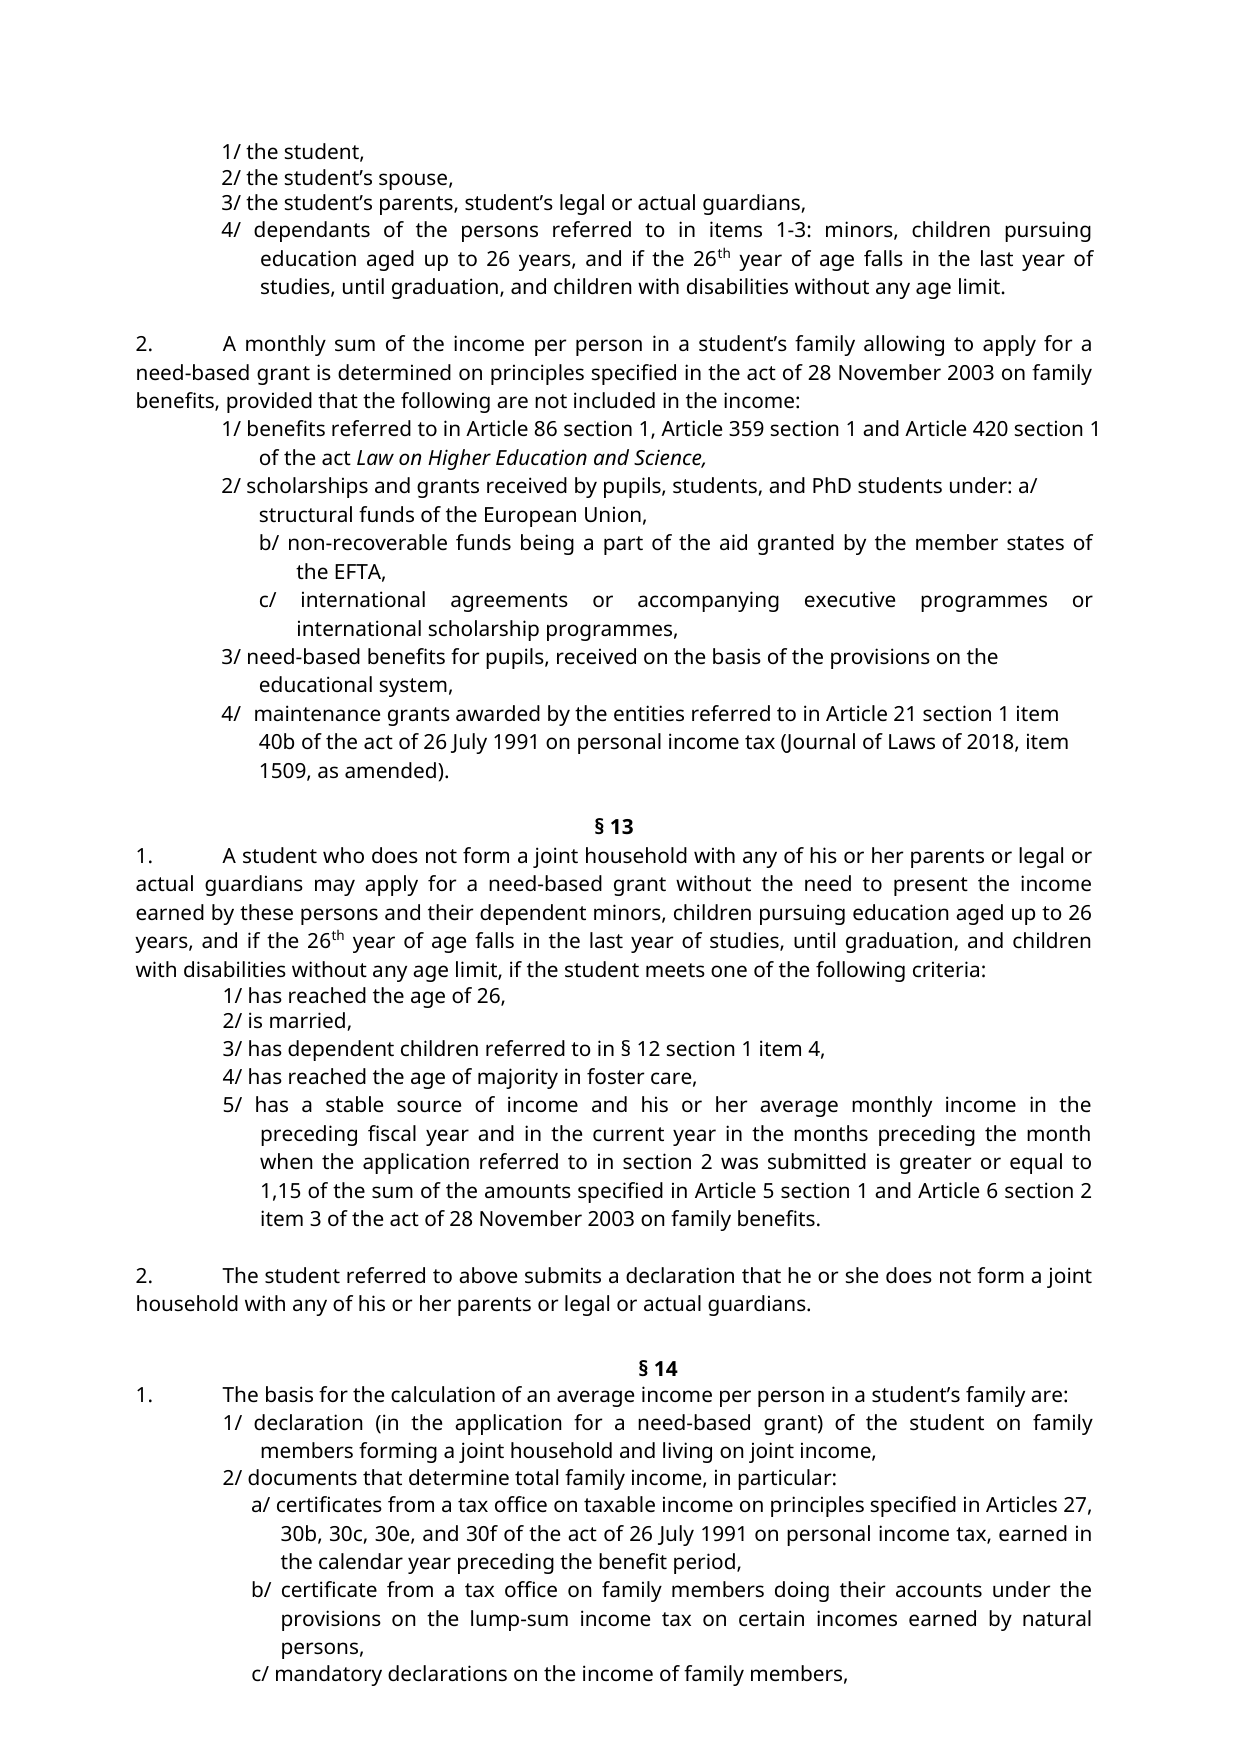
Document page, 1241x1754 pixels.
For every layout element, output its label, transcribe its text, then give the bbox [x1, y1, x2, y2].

text 3/ has dependent children referred to in § 12 section 1 item 4, [222, 1034, 926, 1062]
text 2/ documents that determine total family income, in particular: [222, 1465, 1209, 1490]
text b/ certificate from a tax office on family members doing their accounts under the provisions on the lump-sum income tax on certain incomes earned by natural persons, [251, 1576, 1093, 1661]
text 4/ maintenance grants awarded by the entities referred to in Article 21 section 1 item 40b of the act of 26 July 1991 on personal income tax (Journal of Laws of 2018, item 1509, as amended). [221, 699, 1093, 784]
text c/ international agreements or accompanying executive programmes or international scholarship programmes, [259, 585, 1093, 642]
text b/ non-recoverable funds being a part of the aid granted by the member states of the EFTA, [259, 528, 1093, 585]
text a/ certificates from a tax office on taxable income on principles specified in Articles 27, 30b, 30c, 30e, and 30f of the act of 26 July 1991 on personal income tax, earned in the calendar year preceding the benefit period, [251, 1490, 1094, 1576]
text 2/ scholarships and grants received by pupils, students, and PhD students under: a/ structural funds of the European Union, [221, 471, 1093, 528]
text 1/ the student, [221, 139, 1209, 165]
subtitle § 14 [399, 1354, 917, 1382]
list A monthly sum of the income per person in a student’s family allowing to apply for a need-based grant is determined on principles specified in the act of 28 November 2003 on family benefits, provided that the following are not included in the income: [135, 329, 1094, 414]
text 1/ benefits referred to in Article 86 section 1, Article 359 section 1 and Article 420 section 1 of the act Law on Higher Education and Science, [221, 414, 1102, 471]
text 2/ is married, [222, 1008, 1209, 1034]
text 5/ has a stable source of income and his or her average monthly income in the preceding fiscal year and in the current year in the months preceding the month when the application referred to in section 2 was submitted is greater or equal to 1,15 of the sum of the amounts specified in Article 5 section 1 and Article 6 section 2 item 3 of the act of 28 November 2003 on family benefits. [222, 1091, 1093, 1233]
subtitle § 13 [594, 812, 1209, 841]
text 1/ declaration (in the application for a need-based grant) of the student on family members forming a joint household and living on joint income, [222, 1408, 1094, 1465]
list The basis for the calculation of an average income per person in a student’s family are: [135, 1383, 1209, 1408]
text 3/ the student’s parents, student’s legal or actual guardians, [221, 190, 1209, 215]
text 2/ the student’s spouse, [221, 165, 1209, 190]
list The student referred to above submits a declaration that he or she does not form a joint household with any of his or her parents or legal or actual guardians. [135, 1261, 1094, 1318]
text 4/ has reached the age of majority in foster care, [222, 1062, 926, 1091]
text 4/ dependants of the persons referred to in items 1-3: minors, children pursuing education aged up to 26 years, and if the 26th year of age falls in the last year of studies, until graduation, and children with disabilities without any age limit. [221, 215, 1094, 301]
text 3/ need-based benefits for pupils, received on the basis of the provisions on the educational system, [221, 642, 1102, 699]
list A student who does not form a joint household with any of his or her parents or legal or actual guardians may apply for a need-based grant without the need to present the income earned by these persons and their dependent minors, children pursuing education aged up to 26 years, and if the 26th year of age falls in the last year of studies, until graduation, and children with disabilities without any age limit, if the student meets one of the following criteria: [135, 841, 1094, 983]
text 1/ has reached the age of 26, [222, 983, 1209, 1008]
text c/ mandatory declarations on the income of family members, [251, 1661, 1209, 1686]
